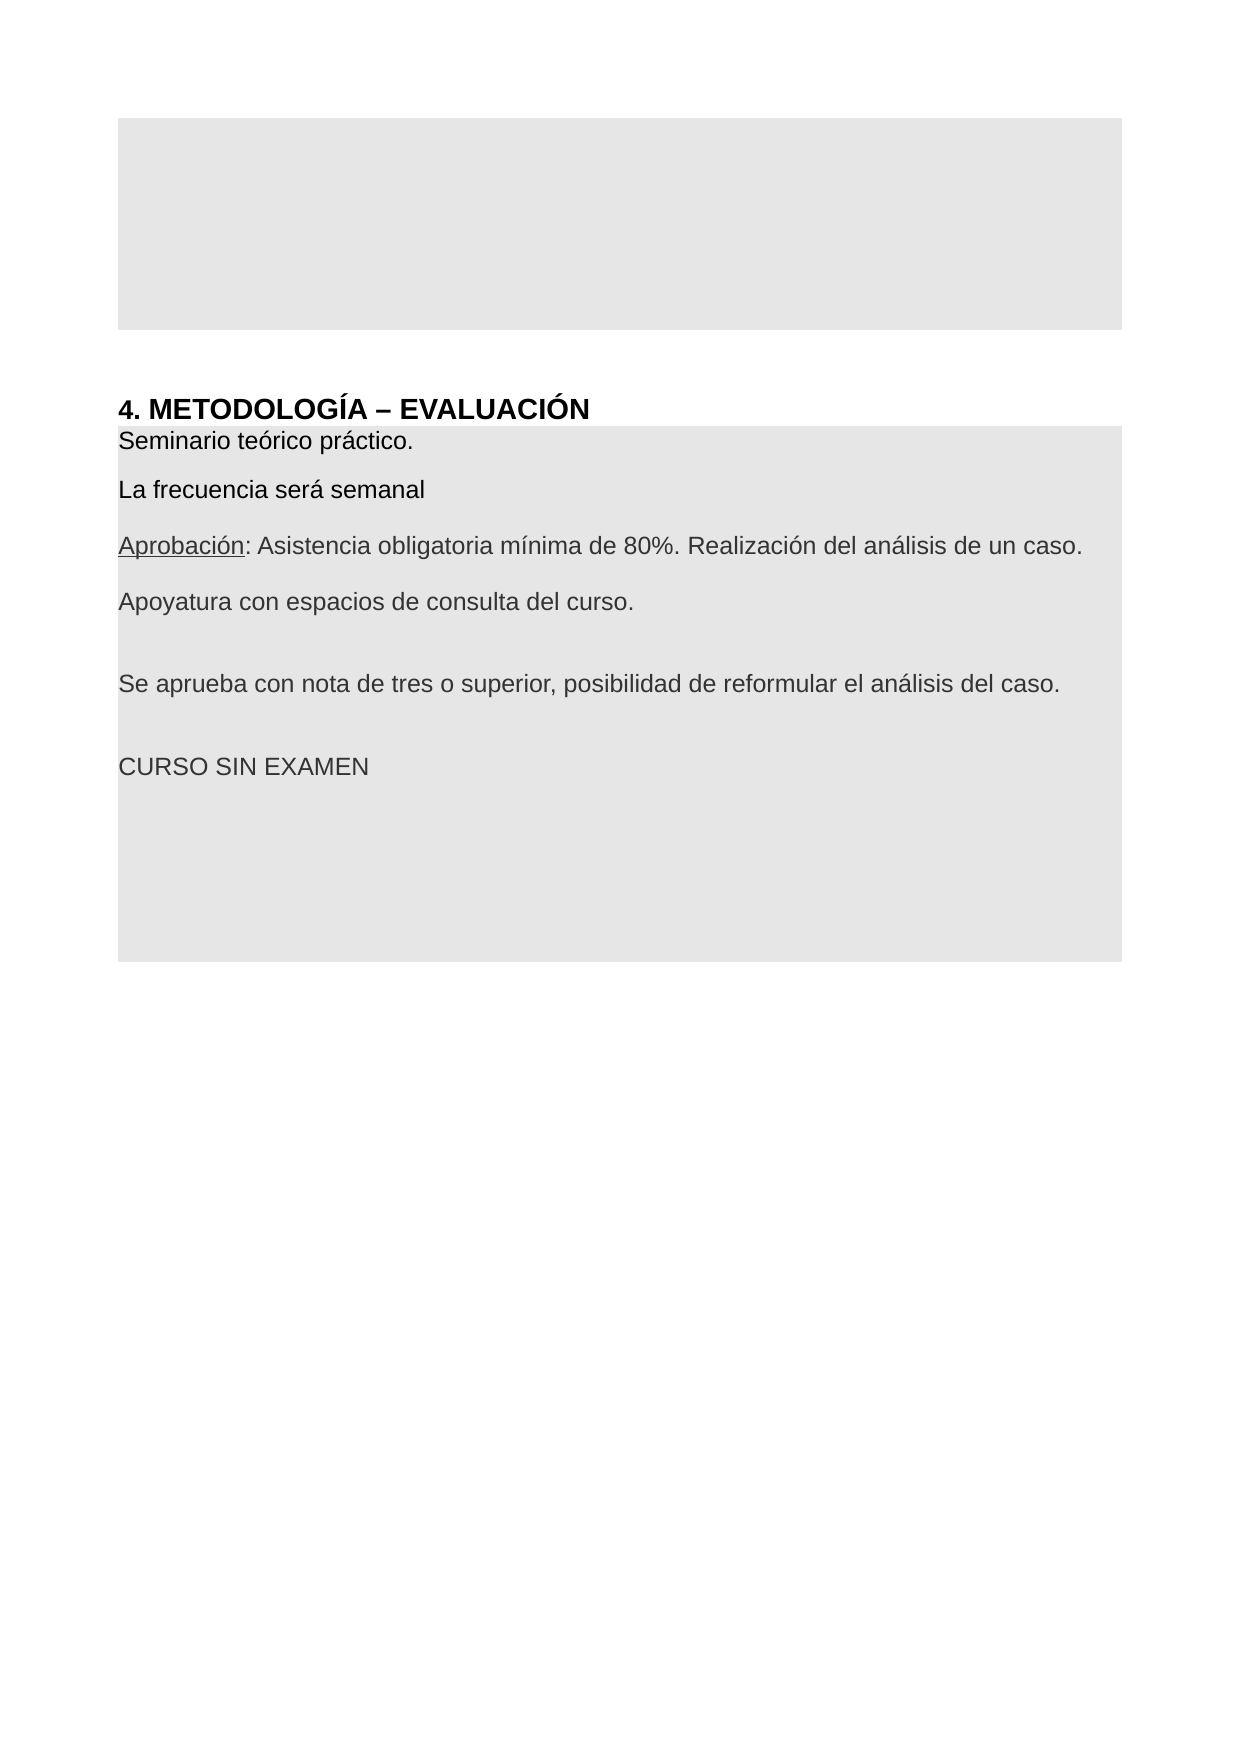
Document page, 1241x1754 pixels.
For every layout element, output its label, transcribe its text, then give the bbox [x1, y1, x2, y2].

text 4. METODOLOGÍA – EVALUACIÓN [118, 392, 1122, 426]
text Seminario teórico práctico. [118, 426, 1122, 454]
text La frecuencia será semanal [118, 475, 1122, 504]
text Se aprueba con nota de tres o superior, posibilidad de reformular el análisis del caso. [118, 669, 1122, 698]
text Apoyatura con espacios de consulta del curso. [118, 587, 1122, 615]
text CURSO SIN EXAMEN [118, 752, 1122, 780]
text Aprobación: Asistencia obligatoria mínima de 80%. Realización del análisis de un caso. [118, 531, 1122, 560]
